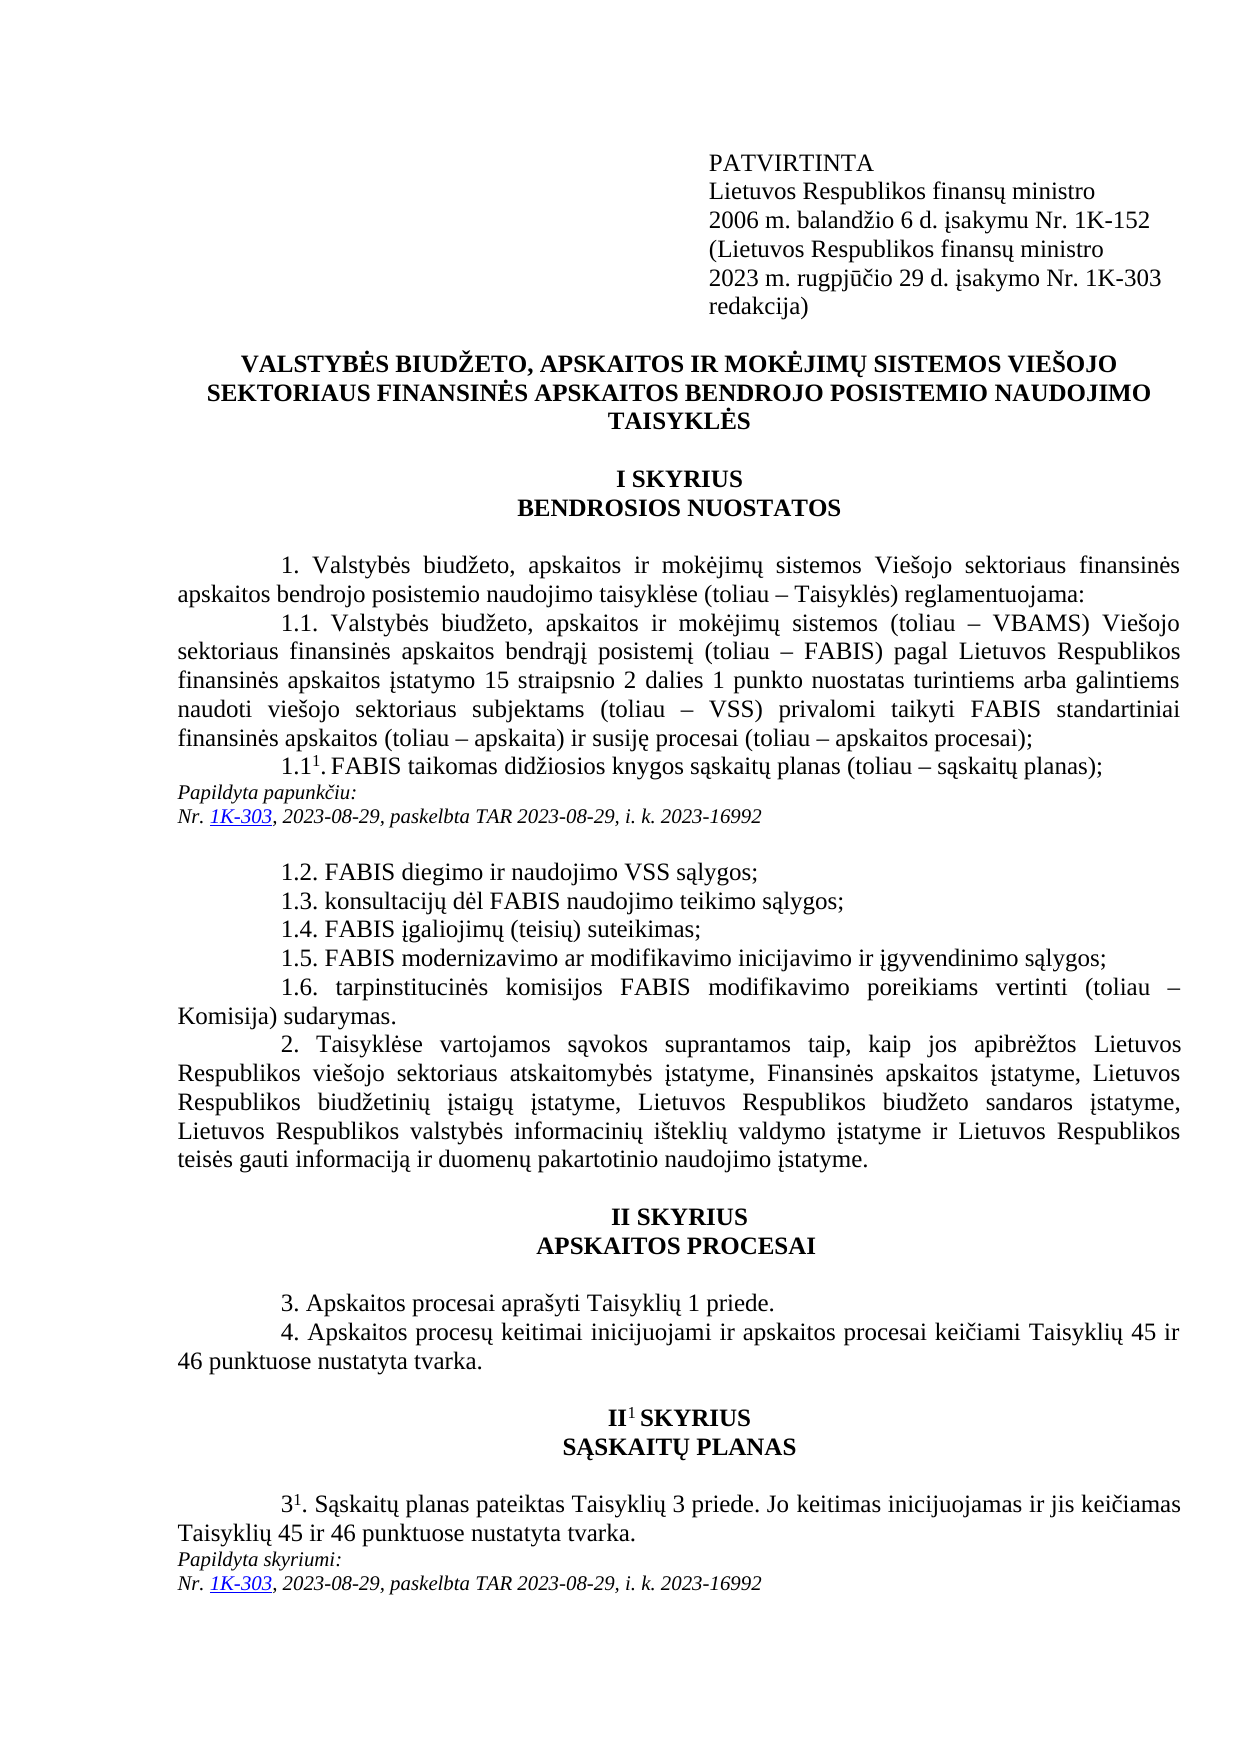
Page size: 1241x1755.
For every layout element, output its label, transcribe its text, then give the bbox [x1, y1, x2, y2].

text I SKYRIUS [177, 464, 1181, 493]
text APSKAITOS PROCESAI [177, 1231, 1181, 1259]
text 1.6. tarpinstitucinės komisijos FABIS modifikavimo poreikiams vertinti (toliau – Komisija) sudarymas. [177, 972, 1181, 1029]
text 3. Apskaitos procesai aprašyti Taisyklių 1 priede. [177, 1288, 1181, 1317]
text VALSTYBĖS BIUDŽETO, APSKAITOS IR MOKĖJIMŲ SISTEMOS VIEŠOJO SEKTORIAUS FINANSINĖS APSKAITOS BENDROJO POSISTEMIO NAUDOJIMO TAISYKLĖS [177, 349, 1181, 435]
text Lietuvos Respublikos finansų ministro [709, 176, 1181, 205]
text Papildyta skyriumi: [177, 1547, 1181, 1571]
text 31. Sąskaitų planas pateiktas Taisyklių 3 priede. Jo keitimas inicijuojamas ir jis keičiamas Taisyklių 45 ir 46 punktuose nustatyta tvarka. [177, 1489, 1181, 1547]
text SĄSKAITŲ PLANAS [177, 1432, 1181, 1461]
text 1.5. FABIS modernizavimo ar modifikavimo inicijavimo ir įgyvendinimo sąlygos; [177, 943, 1181, 972]
text II1 SKYRIUS [177, 1403, 1181, 1432]
text 1.4. FABIS įgaliojimų (teisių) suteikimas; [177, 914, 1181, 943]
text 1.11. FABIS taikomas didžiosios knygos sąskaitų planas (toliau – sąskaitų planas); [177, 751, 1181, 780]
text 2023 m. rugpjūčio 29 d. įsakymo Nr. 1K-303 [709, 263, 1181, 291]
text PATVIRTINTA [709, 148, 1181, 176]
text Nr. 1K-303, 2023-08-29, paskelbta TAR 2023-08-29, i. k. 2023-16992 [177, 804, 1181, 828]
text 1.1. Valstybės biudžeto, apskaitos ir mokėjimų sistemos (toliau – VBAMS) Viešojo sektoriaus finansinės apskaitos bendrąjį posistemį (toliau – FABIS) pagal Lietuvos Respublikos finansinės apskaitos įstatymo 15 straipsnio 2 dalies 1 punkto nuostatas turintiems arba galintiems naudoti viešojo sektoriaus subjektams (toliau – VSS) privalomi taikyti FABIS standartiniai finansinės apskaitos (toliau – apskaita) ir susiję procesai (toliau – apskaitos procesai); [177, 608, 1181, 751]
text 4. Apskaitos procesų keitimai inicijuojami ir apskaitos procesai keičiami Taisyklių 45 ir 46 punktuose nustatyta tvarka. [177, 1317, 1181, 1374]
text 1. Valstybės biudžeto, apskaitos ir mokėjimų sistemos Viešojo sektoriaus finansinės apskaitos bendrojo posistemio naudojimo taisyklėse (toliau – Taisyklės) reglamentuojama: [177, 550, 1181, 608]
text BENDROSIOS NUOSTATOS [177, 493, 1181, 521]
text redakcija) [709, 291, 1181, 320]
text 1.2. FABIS diegimo ir naudojimo VSS sąlygos; [177, 857, 1181, 886]
text 2. Taisyklėse vartojamos sąvokos suprantamos taip, kaip jos apibrėžtos Lietuvos Respublikos viešojo sektoriaus atskaitomybės įstatyme, Finansinės apskaitos įstatyme, Lietuvos Respublikos biudžetinių įstaigų įstatyme, Lietuvos Respublikos biudžeto sandaros įstatyme, Lietuvos Respublikos valstybės informacinių išteklių valdymo įstatyme ir Lietuvos Respublikos teisės gauti informaciją ir duomenų pakartotinio naudojimo įstatyme. [177, 1029, 1181, 1173]
text 1.3. konsultacijų dėl FABIS naudojimo teikimo sąlygos; [177, 886, 1181, 914]
text (Lietuvos Respublikos finansų ministro [709, 234, 1181, 263]
text Papildyta papunkčiu: [177, 780, 1181, 804]
text 2006 m. balandžio 6 d. įsakymu Nr. 1K-152 [709, 205, 1181, 234]
text Nr. 1K-303, 2023-08-29, paskelbta TAR 2023-08-29, i. k. 2023-16992 [177, 1571, 1181, 1595]
text II SKYRIUS [177, 1202, 1181, 1231]
